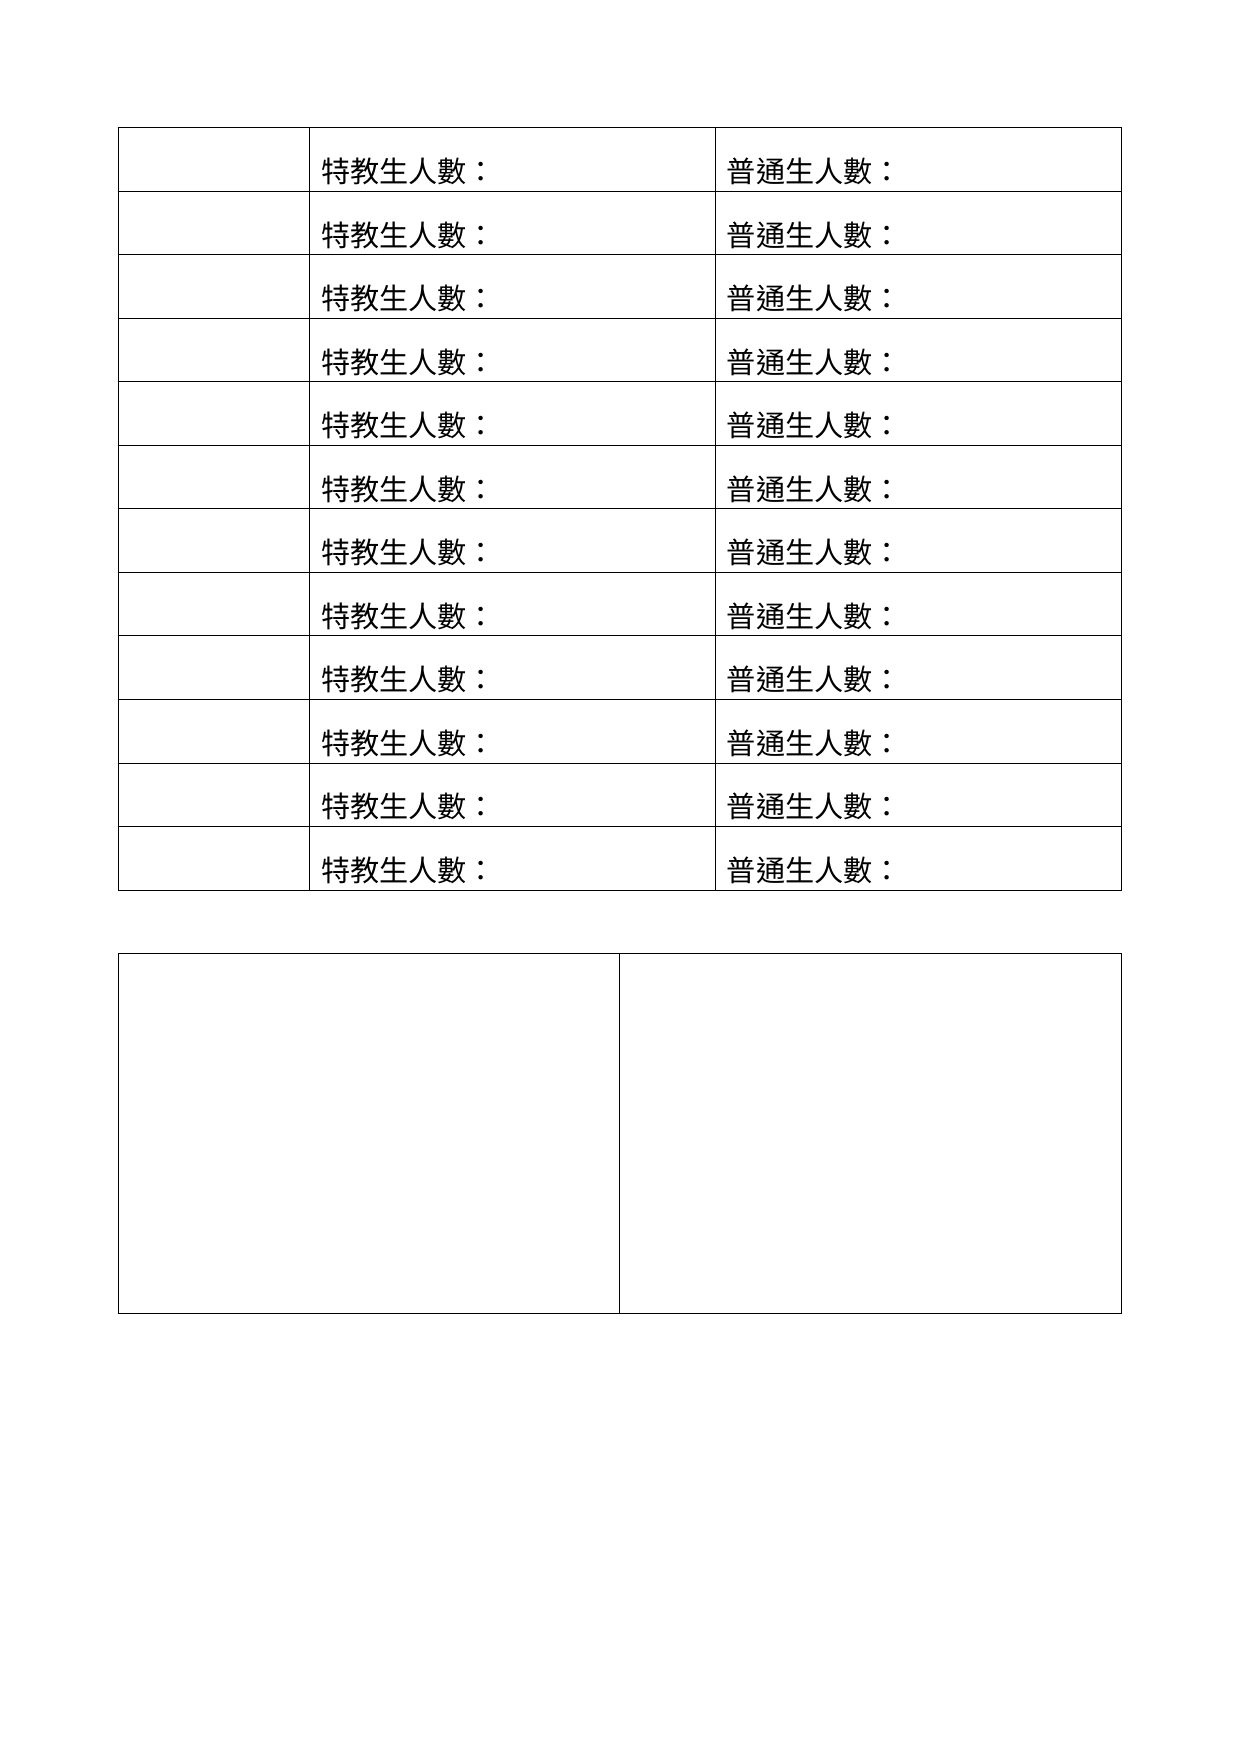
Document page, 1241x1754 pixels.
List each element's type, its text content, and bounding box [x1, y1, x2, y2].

table_cell 普通生人數： [716, 700, 1121, 762]
table_cell 普通生人數： [716, 509, 1121, 572]
table_cell [119, 192, 309, 254]
table_cell [119, 382, 309, 445]
table_cell 特教生人數： [310, 128, 715, 191]
table_cell [119, 636, 309, 699]
table_cell 普通生人數： [716, 128, 1121, 191]
table_cell 特教生人數： [310, 764, 715, 826]
table_cell 特教生人數： [310, 827, 715, 889]
table_header [119, 954, 619, 1313]
table_cell [119, 319, 309, 381]
table_cell 普通生人數： [716, 446, 1121, 508]
table_cell 普通生人數： [716, 192, 1121, 254]
table_cell [119, 509, 309, 572]
table_cell 特教生人數： [310, 509, 715, 572]
table_header [620, 954, 1121, 1313]
table_cell [119, 827, 309, 889]
table_cell 特教生人數： [310, 319, 715, 381]
table_cell 特教生人數： [310, 255, 715, 318]
table_cell 特教生人數： [310, 636, 715, 699]
table_cell [119, 573, 309, 635]
table_cell 普通生人數： [716, 827, 1121, 889]
table_cell [119, 700, 309, 762]
table_cell 普通生人數： [716, 382, 1121, 445]
table_cell 特教生人數： [310, 446, 715, 508]
table_cell [119, 128, 309, 191]
table_cell 特教生人數： [310, 573, 715, 635]
table_cell 特教生人數： [310, 382, 715, 445]
table_cell [119, 764, 309, 826]
table_cell 普通生人數： [716, 764, 1121, 826]
table_cell 特教生人數： [310, 700, 715, 762]
table_cell 普通生人數： [716, 636, 1121, 699]
table_cell 普通生人數： [716, 319, 1121, 381]
table_cell 特教生人數： [310, 192, 715, 254]
table_cell 普通生人數： [716, 255, 1121, 318]
table_cell [119, 446, 309, 508]
table_cell 普通生人數： [716, 573, 1121, 635]
table_cell [119, 255, 309, 318]
